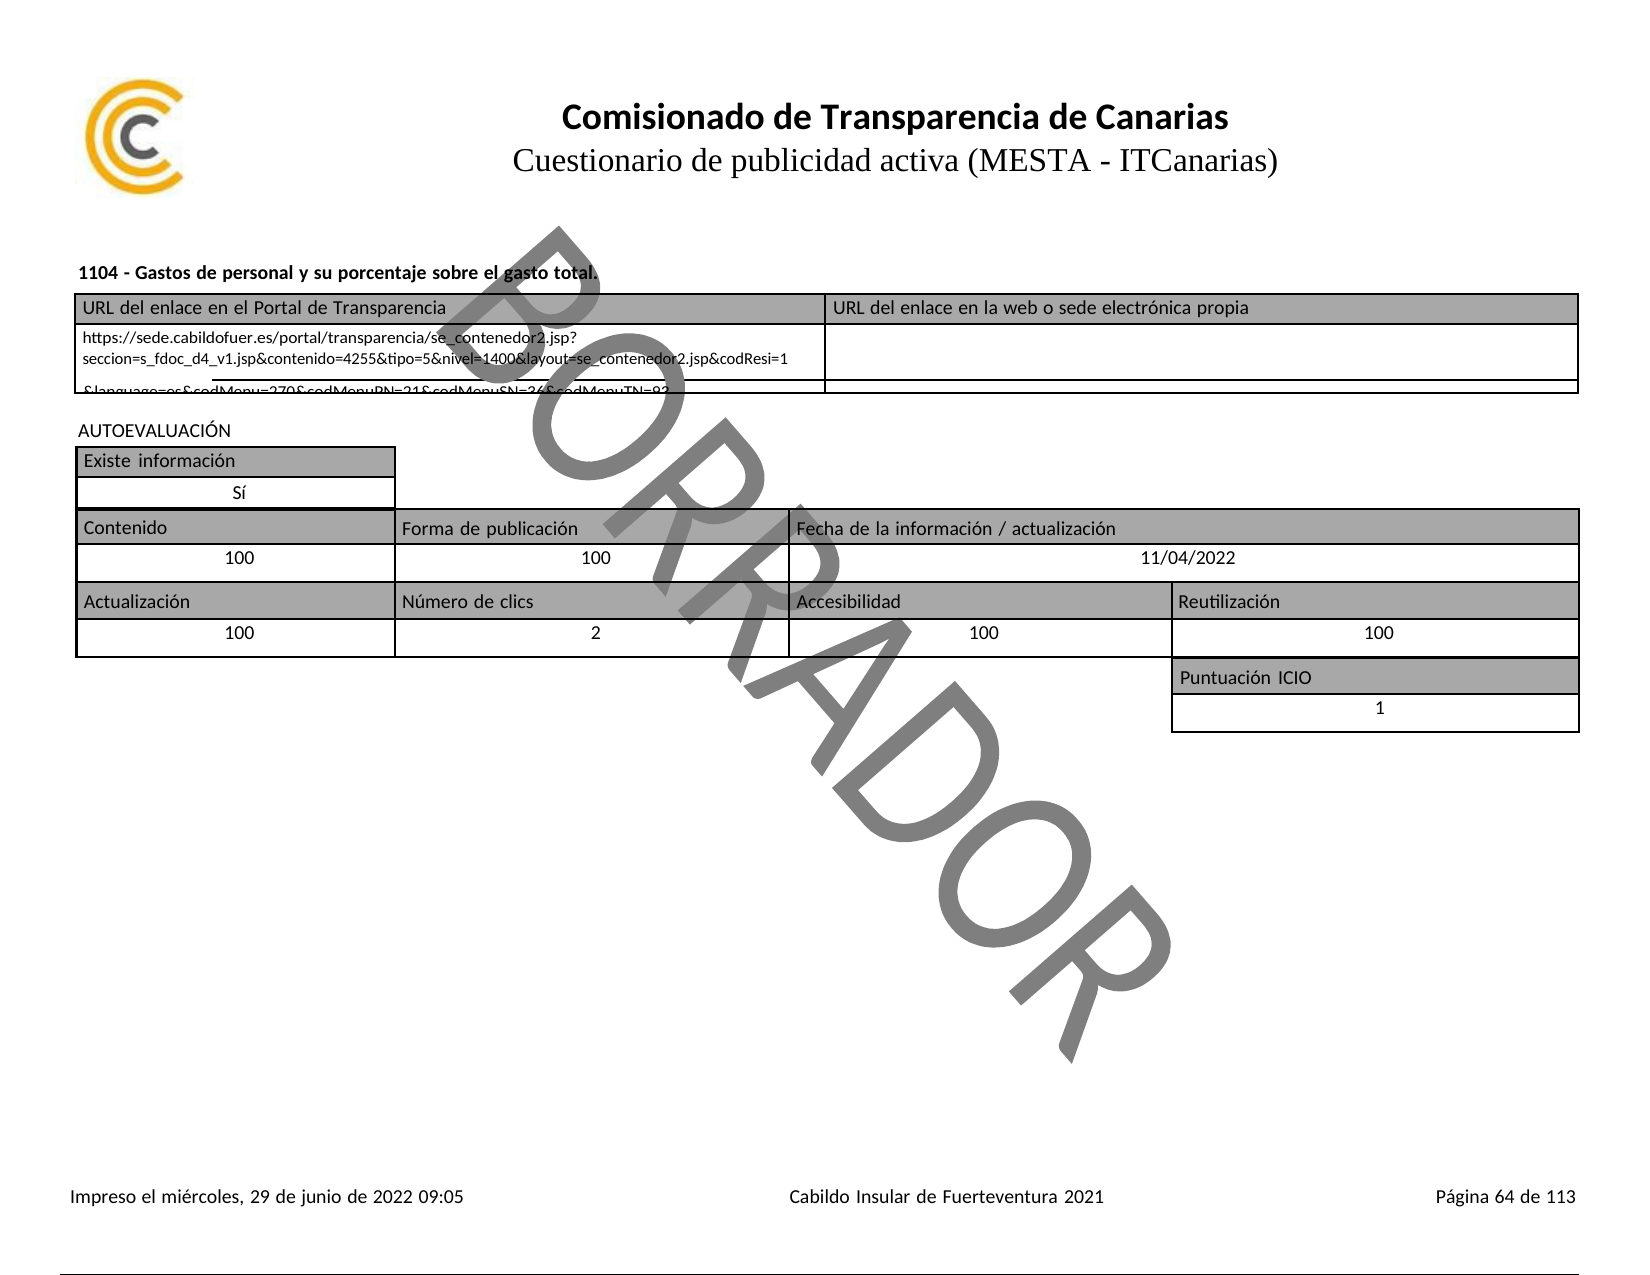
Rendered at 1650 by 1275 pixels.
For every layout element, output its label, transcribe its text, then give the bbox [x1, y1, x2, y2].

table_cell 100 [78, 620, 394, 656]
table_cell [826, 381, 1577, 392]
text [552, 418, 655, 442]
table_cell Fecha de la información / actualización [808, 510, 1578, 543]
table_header [560, 446, 627, 461]
table_cell 100 [78, 545, 394, 581]
table_cell [755, 545, 788, 581]
table_header [680, 446, 745, 507]
table_cell [790, 620, 891, 656]
text 1104 - Gastos de personal y su porcentaje sobre el gasto total. [521, 261, 580, 285]
text 1104 - Gastos de personal y su porcentaje sobre el gasto total. [591, 261, 1592, 285]
table_cell 100 [1173, 620, 1578, 656]
table_header [579, 295, 824, 323]
table_cell 1 [1173, 695, 1578, 731]
table_header URL del enlace en el Portal de Transparencia [76, 295, 477, 323]
table_cell 11/04/2022 [835, 545, 1578, 581]
table_cell [851, 658, 1171, 731]
table_cell Accesibilidad [790, 583, 1171, 618]
table_cell [928, 708, 973, 731]
table_cell Reutilización [1173, 583, 1578, 618]
table_cell [751, 620, 788, 656]
table_header Existe información [78, 448, 394, 476]
table_header URL del enlace en la web o sede electrónica propia [826, 295, 1577, 323]
table_cell Puntuación ICIO [1173, 659, 1578, 693]
table_cell Forma de publicación [396, 510, 676, 543]
table_cell [686, 510, 788, 543]
table_header [396, 446, 691, 507]
table_header [524, 295, 578, 314]
text [663, 418, 723, 442]
text AUTOEVALUACIÓN [78, 418, 534, 442]
table_cell 100 [396, 545, 664, 581]
table_cell 2 [396, 620, 743, 656]
table_cell Sí [78, 478, 394, 507]
table_cell https://sede.cabildofuer.es/portal/transparencia/se_contenedor2.jsp? seccion=s_fdoc_d4_v1.jsp&contenido=4255&tipo=5&nivel=1400&layout=se_contenedor2.jsp&codResi=1 &language=es&codMenu=270&codMenuPN=21&codMenuSN=36&codMenuTN=93 [520, 325, 824, 379]
table_cell [76, 658, 833, 731]
table_header [477, 299, 524, 323]
table_cell [826, 325, 1577, 379]
table_cell [672, 545, 751, 581]
text 1104 - Gastos de personal y su porcentaje sobre el gasto total. [78, 261, 517, 285]
table_header [752, 446, 1579, 507]
table_cell [699, 583, 751, 618]
table_cell [814, 658, 875, 708]
table_cell https://sede.cabildofuer.es/portal/transparencia/se_contenedor2.jsp? seccion=s_fdoc_d4_v1.jsp&contenido=4255&tipo=5&nivel=1400&layout=se_contenedor2.jsp&codResi=1 &language=es&codMenu=270&codMenuPN=21&codMenuSN=36&codMenuTN=93 [76, 325, 547, 392]
table_cell 100 [898, 620, 1171, 656]
text [728, 418, 1592, 442]
table_cell Contenido [78, 511, 394, 543]
table_cell Actualización [78, 583, 394, 618]
table_header [653, 495, 676, 507]
table_cell [790, 545, 820, 581]
table_cell Número de clics [396, 583, 708, 618]
